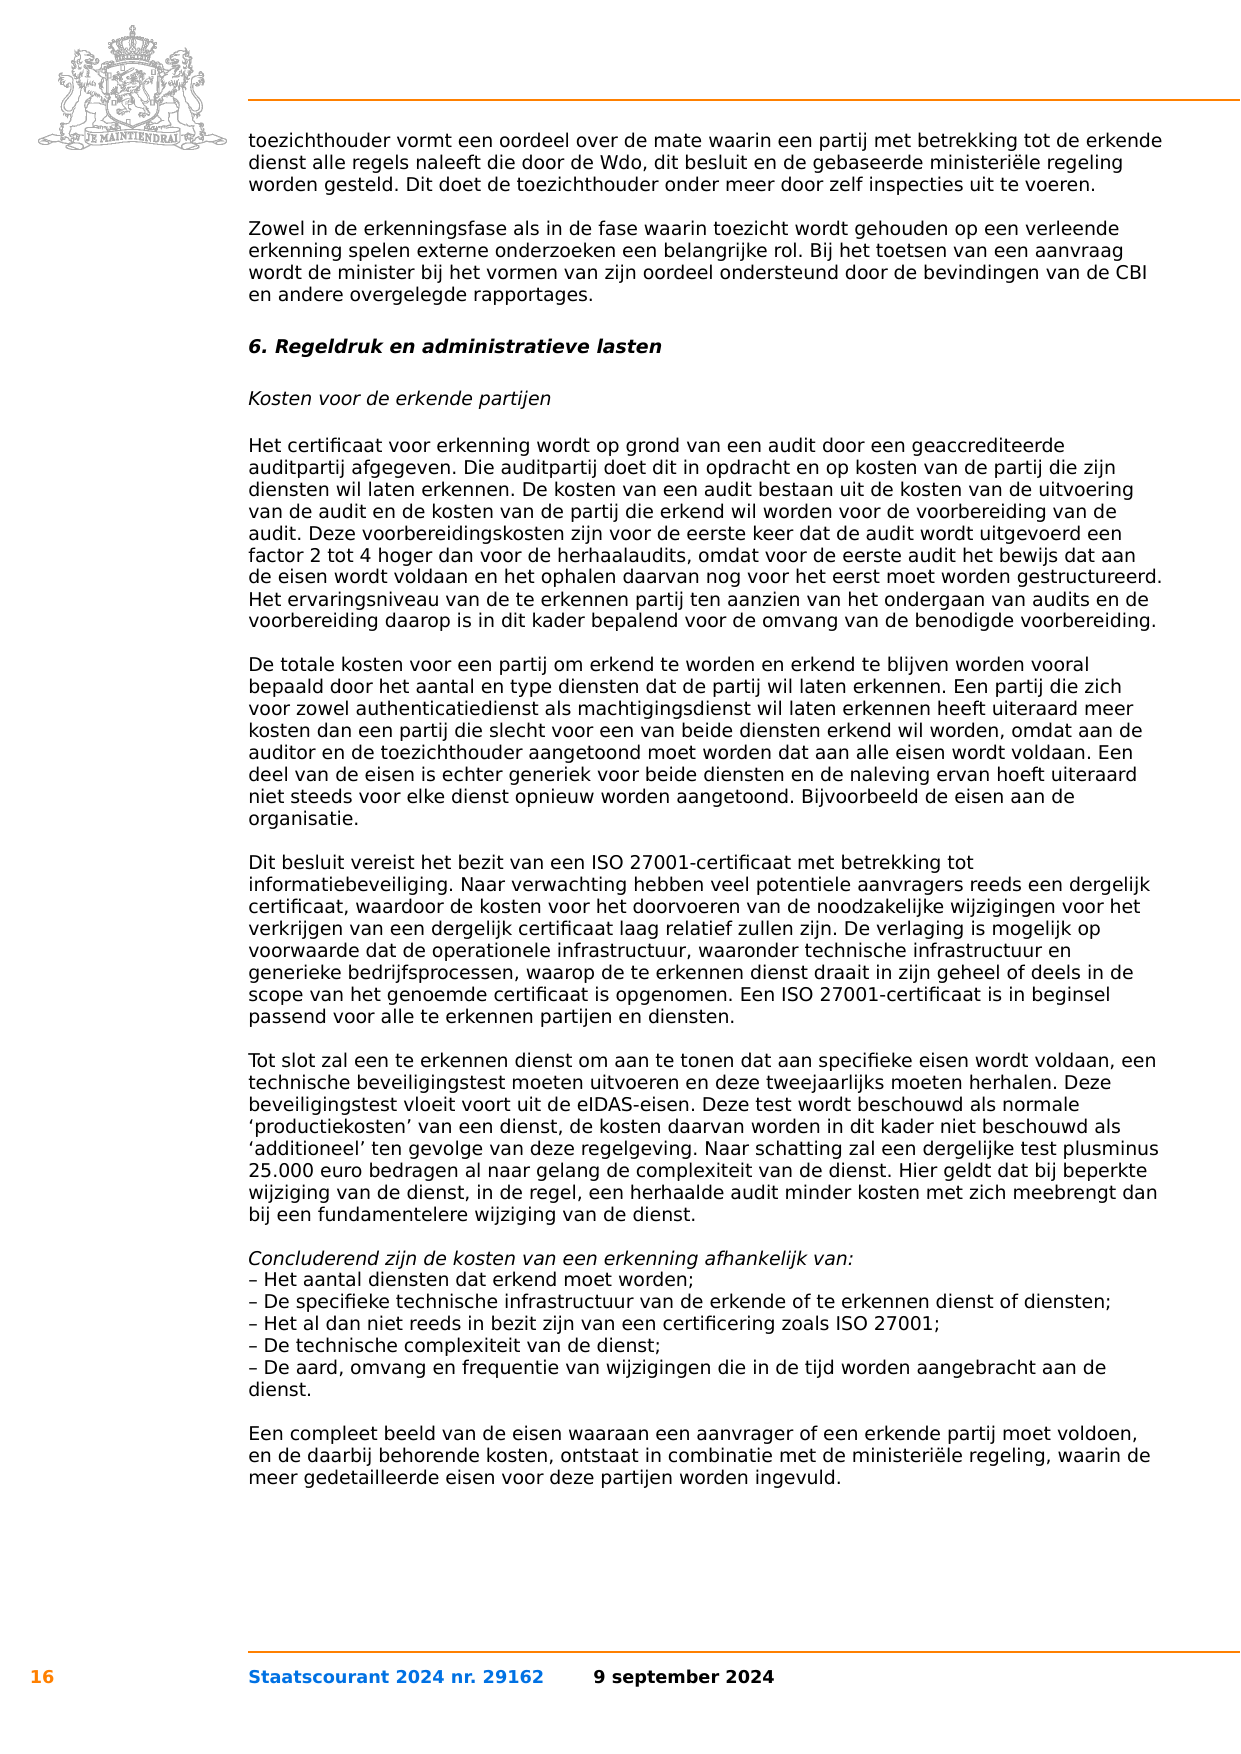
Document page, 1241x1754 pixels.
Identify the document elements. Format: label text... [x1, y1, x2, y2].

text Het certificaat voor erkenning wordt op grond van een audit door een geaccrediteerde auditpartij afgegeven. Die auditpartij doet dit in opdracht en op kosten van de partij die zijn diensten wil laten erkennen. De kosten van een audit bestaan uit de kosten van de uitvoering van de audit en de kosten van de partij die erkend wil worden voor de voorbereiding van de audit. Deze voorbereidingskosten zijn voor de eerste keer dat de audit wordt uitgevoerd een factor 2 tot 4 hoger dan voor de herhaalaudits, omdat voor de eerste audit het bewijs dat aan de eisen wordt voldaan en het ophalen daarvan nog voor het eerst moet worden gestructureerd. Het ervaringsniveau van de te erkennen partij ten aanzien van het ondergaan van audits en de voorbereiding daarop is in dit kader bepalend voor de omvang van de benodigde voorbereiding. [248, 434, 1163, 632]
text Dit besluit vereist het bezit van een ISO 27001-certificaat met betrekking tot informatiebeveiliging. Naar verwachting hebben veel potentiele aanvragers reeds een dergelijk certificaat, waardoor de kosten voor het doorvoeren van de noodzakelijke wijzigingen voor het verkrijgen van een dergelijk certificaat laag relatief zullen zijn. De verlaging is mogelijk op voorwaarde dat de operationele infrastructuur, waaronder technische infrastructuur en generieke bedrijfsprocessen, waarop de te erkennen dienst draait in zijn geheel of deels in de scope van het genoemde certificaat is opgenomen. Een ISO 27001-certificaat is in beginsel passend voor alle te erkennen partijen en diensten. [248, 852, 1163, 1028]
text Een compleet beeld van de eisen waaraan een aanvrager of een erkende partij moet voldoen, en de daarbij behorende kosten, ontstaat in combinatie met de ministeriële regeling, waarin de meer gedetailleerde eisen voor deze partijen worden ingevuld. [248, 1423, 1163, 1489]
text toezichthouder vormt een oordeel over de mate waarin een partij met betrekking tot de erkende dienst alle regels naleeft die door de Wdo, dit besluit en de gebaseerde ministeriële regeling worden gesteld. Dit doet de toezichthouder onder meer door zelf inspecties uit te voeren. [248, 130, 1163, 196]
text – De technische complexiteit van de dienst; [248, 1335, 1163, 1357]
subtitle 6. Regeldruk en administratieve lasten [248, 336, 1163, 358]
text – Het al dan niet reeds in bezit zijn van een certificering zoals ISO 27001; [248, 1313, 1163, 1335]
text – De aard, omvang en frequentie van wijzigingen die in de tijd worden aangebracht aan de dienst. [248, 1357, 1163, 1401]
text Tot slot zal een te erkennen dienst om aan te tonen dat aan specifieke eisen wordt voldaan, een technische beveiligingstest moeten uitvoeren en deze tweejaarlijks moeten herhalen. Deze beveiligingstest vloeit voort uit de eIDAS-eisen. Deze test wordt beschouwd als normale ‘productiekosten’ van een dienst, de kosten daarvan worden in dit kader niet beschouwd als ‘additioneel’ ten gevolge van deze regelgeving. Naar schatting zal een dergelijke test plusminus 25.000 euro bedragen al naar gelang de complexiteit van de dienst. Hier geldt dat bij beperkte wijziging van de dienst, in de regel, een herhaalde audit minder kosten met zich meebrengt dan bij een fundamentelere wijziging van de dienst. [248, 1050, 1163, 1226]
text – Het aantal diensten dat erkend moet worden; [248, 1269, 1163, 1291]
text Concluderend zijn de kosten van een erkenning afhankelijk van: [248, 1247, 1163, 1269]
picture [38, 25, 227, 150]
subtitle Kosten voor de erkende partijen [248, 388, 1163, 409]
text – De specifieke technische infrastructuur van de erkende of te erkennen dienst of diensten; [248, 1291, 1163, 1313]
text De totale kosten voor een partij om erkend te worden en erkend te blijven worden vooral bepaald door het aantal en type diensten dat de partij wil laten erkennen. Een partij die zich voor zowel authenticatiedienst als machtigingsdienst wil laten erkennen heeft uiteraard meer kosten dan een partij die slecht voor een van beide diensten erkend wil worden, omdat aan de auditor en de toezichthouder aangetoond moet worden dat aan alle eisen wordt voldaan. Een deel van de eisen is echter generiek voor beide diensten en de naleving ervan hoeft uiteraard niet steeds voor elke dienst opnieuw worden aangetoond. Bijvoorbeeld de eisen aan de organisatie. [248, 654, 1163, 830]
text Zowel in de erkenningsfase als in de fase waarin toezicht wordt gehouden op een verleende erkenning spelen externe onderzoeken een belangrijke rol. Bij het toetsen van een aanvraag wordt de minister bij het vormen van zijn oordeel ondersteund door de bevindingen van de CBI en andere overgelegde rapportages. [248, 218, 1163, 306]
